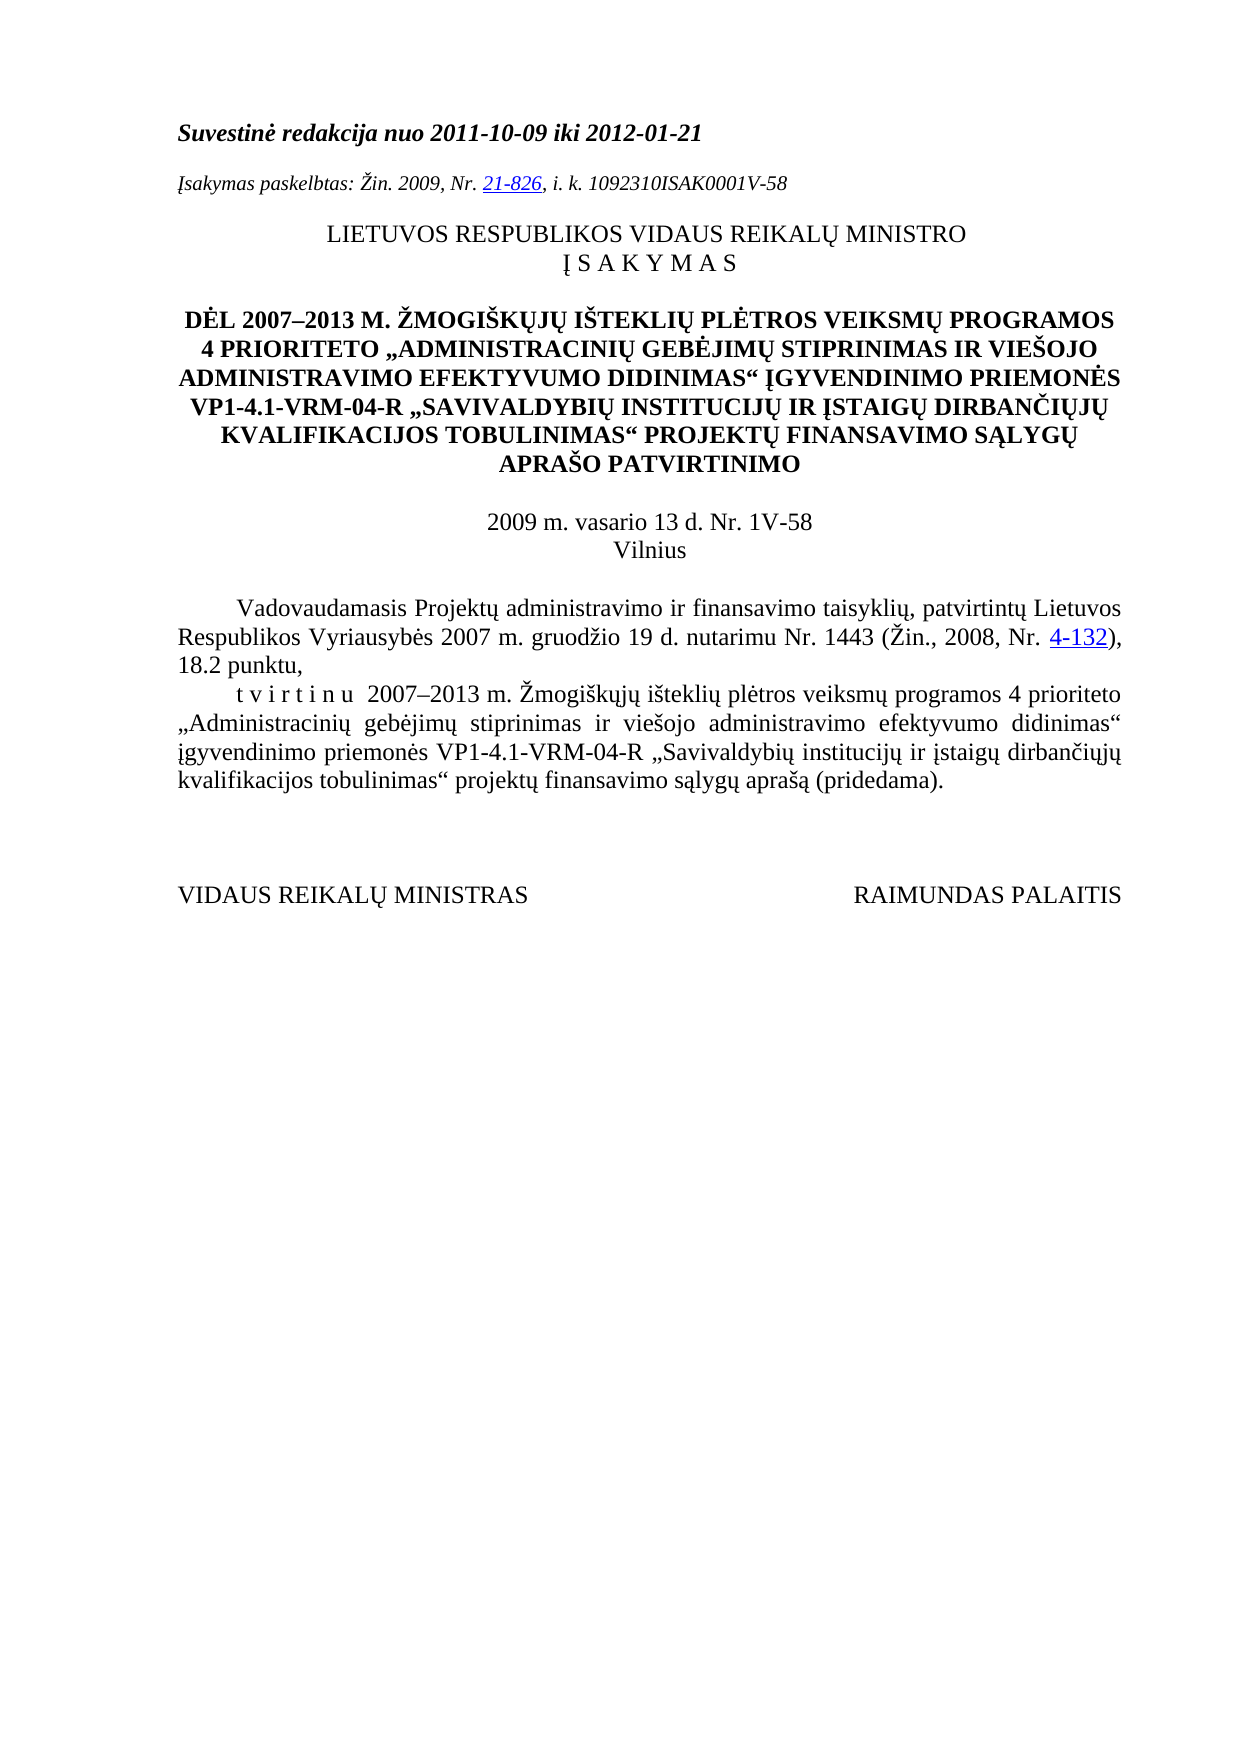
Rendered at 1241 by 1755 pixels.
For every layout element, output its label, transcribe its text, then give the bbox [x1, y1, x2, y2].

text Vilnius [177, 535, 1122, 564]
text Suvestinė redakcija nuo 2011-10-09 iki 2012-01-21 [177, 118, 1122, 147]
text LIETUVOS RESPUBLIKOS VIDAUS REIKALŲ MINISTRO [177, 219, 1122, 248]
text ĮSAKYMAS [177, 248, 1122, 277]
text VIDAUS REIKALŲ MINISTRAS RAIMUNDAS PALAITIS [177, 880, 1122, 909]
text Įsakymas paskelbtas: Žin. 2009, Nr. 21-826, i. k. 1092310ISAK0001V-58 [177, 171, 1122, 195]
text tvirtinu 2007–2013 m. Žmogiškųjų išteklių plėtros veiksmų programos 4 prioriteto „Administracinių gebėjimų stiprinimas ir viešojo administravimo efektyvumo didinimas“ įgyvendinimo priemonės VP1-4.1-VRM-04-R „Savivaldybių institucijų ir įstaigų dirbančiųjų kvalifikacijos tobulinimas“ projektų finansavimo sąlygų aprašą (pridedama). [177, 679, 1122, 794]
text Vadovaudamasis Projektų administravimo ir finansavimo taisyklių, patvirtintų Lietuvos Respublikos Vyriausybės 2007 m. gruodžio 19 d. nutarimu Nr. 1443 (Žin., 2008, Nr. 4-132), 18.2 punktu, [177, 593, 1122, 679]
text 2009 m. vasario 13 d. Nr. 1V-58 [177, 507, 1122, 535]
text DĖL 2007–2013 M. ŽMOGIŠKŲJŲ IŠTEKLIŲ PLĖTROS VEIKSMŲ PROGRAMOS 4 PRIORITETO „ADMINISTRACINIŲ GEBĖJIMŲ STIPRINIMAS IR VIEŠOJO ADMINISTRAVIMO EFEKTYVUMO DIDINIMAS“ ĮGYVENDINIMO PRIEMONĖS VP1-4.1-VRM-04-R „SAVIVALDYBIŲ INSTITUCIJŲ IR ĮSTAIGŲ DIRBANČIŲJŲ KVALIFIKACIJOS TOBULINIMAS“ PROJEKTŲ FINANSAVIMO SĄLYGŲ APRAŠO PATVIRTINIMO [177, 305, 1122, 478]
